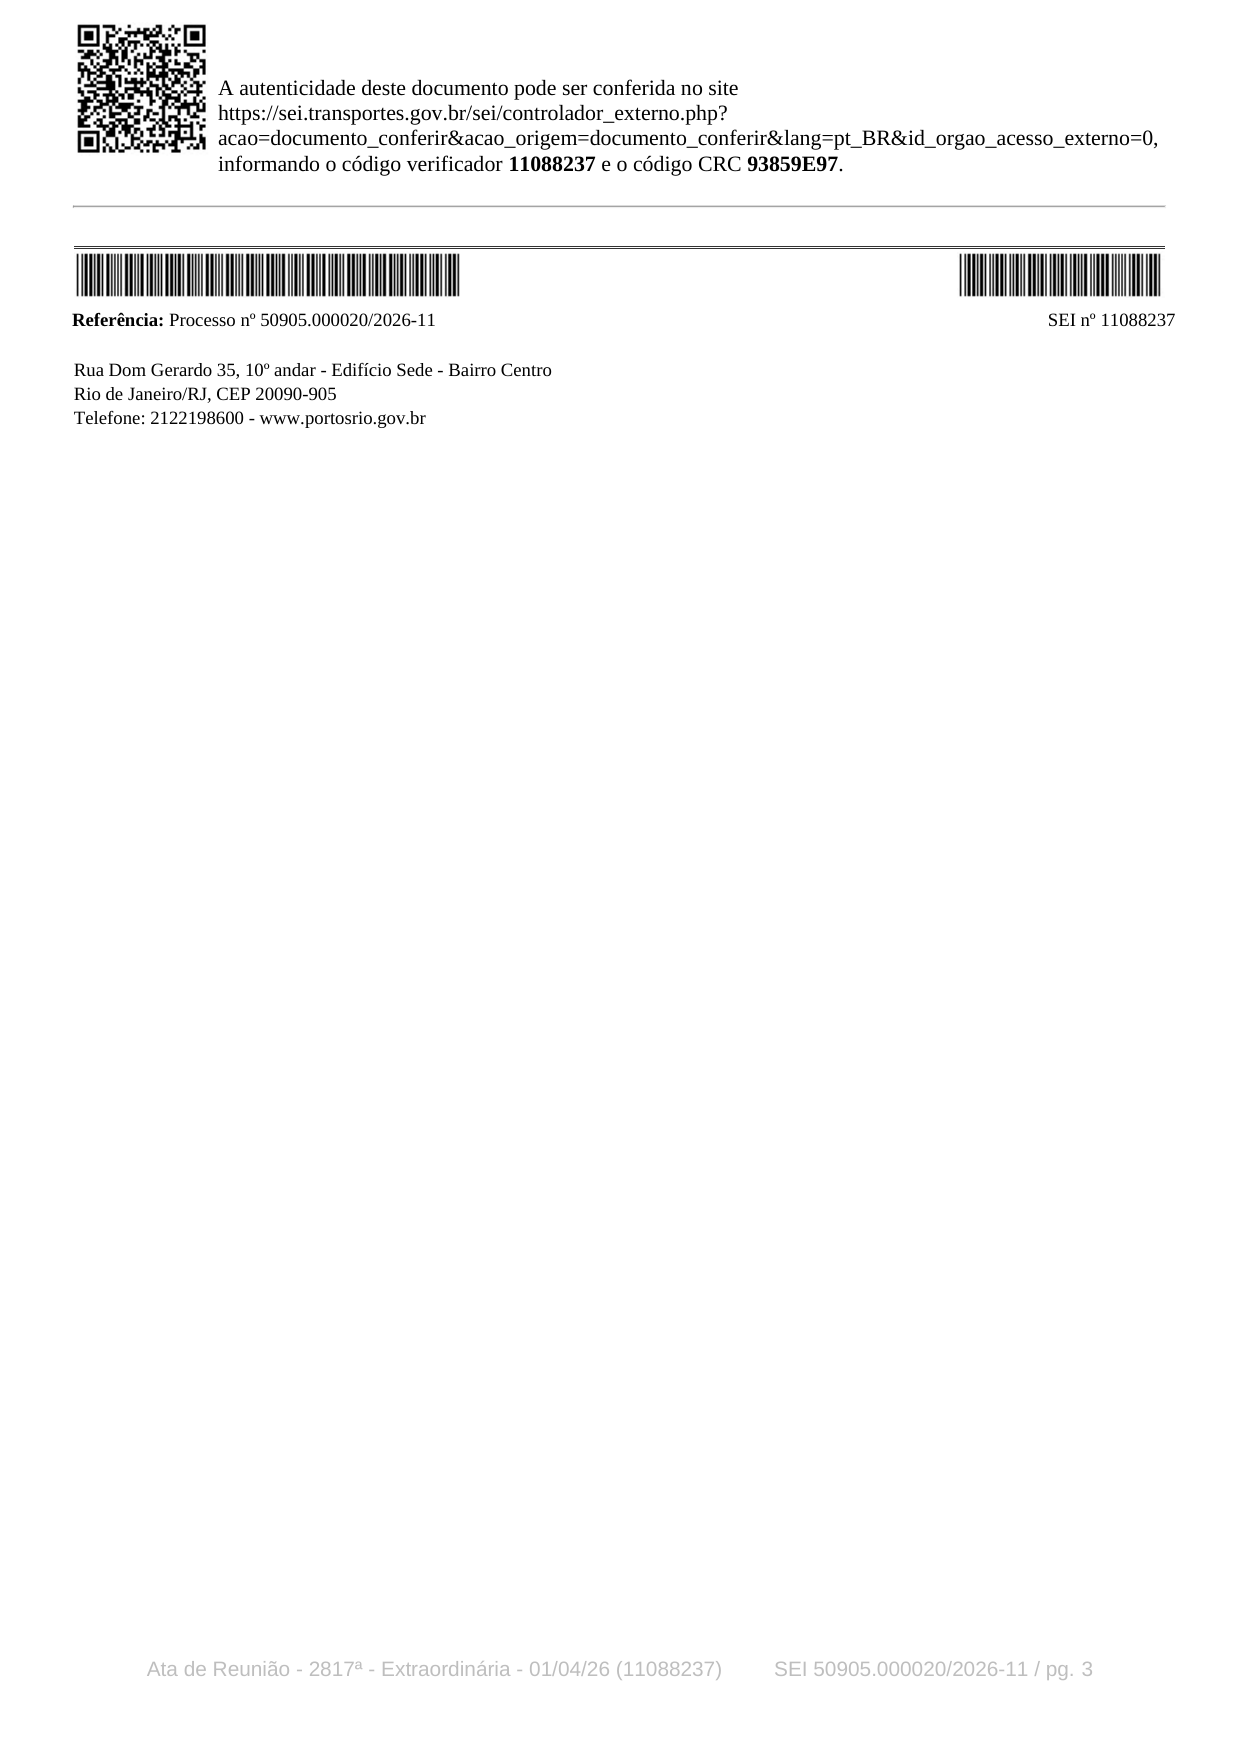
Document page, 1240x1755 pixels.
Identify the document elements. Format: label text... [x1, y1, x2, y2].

text Referência: Processo nº 50905.000020/2026-11 SEI nº 11088237 [72, 309, 1175, 331]
text Telefone: 2122198600 - www.portosrio.gov.br [74, 407, 1175, 428]
text acao=documento_conferir&acao_origem=documento_conferir&lang=pt_BR&id_orgao_acesso_externo=0, informando o código verificador 11088237 e o código CRC 93859E97. [218, 125, 1175, 176]
text Rua Dom Gerardo 35, 10º andar - Edifício Sede - Bairro Centro [74, 359, 1175, 381]
text Rio de Janeiro/RJ, CEP 20090-905 [74, 383, 1175, 404]
text A autenticidade deste documento pode ser conferida no site https://sei.transportes.gov.br/sei/controlador_externo.php? [218, 75, 1175, 125]
